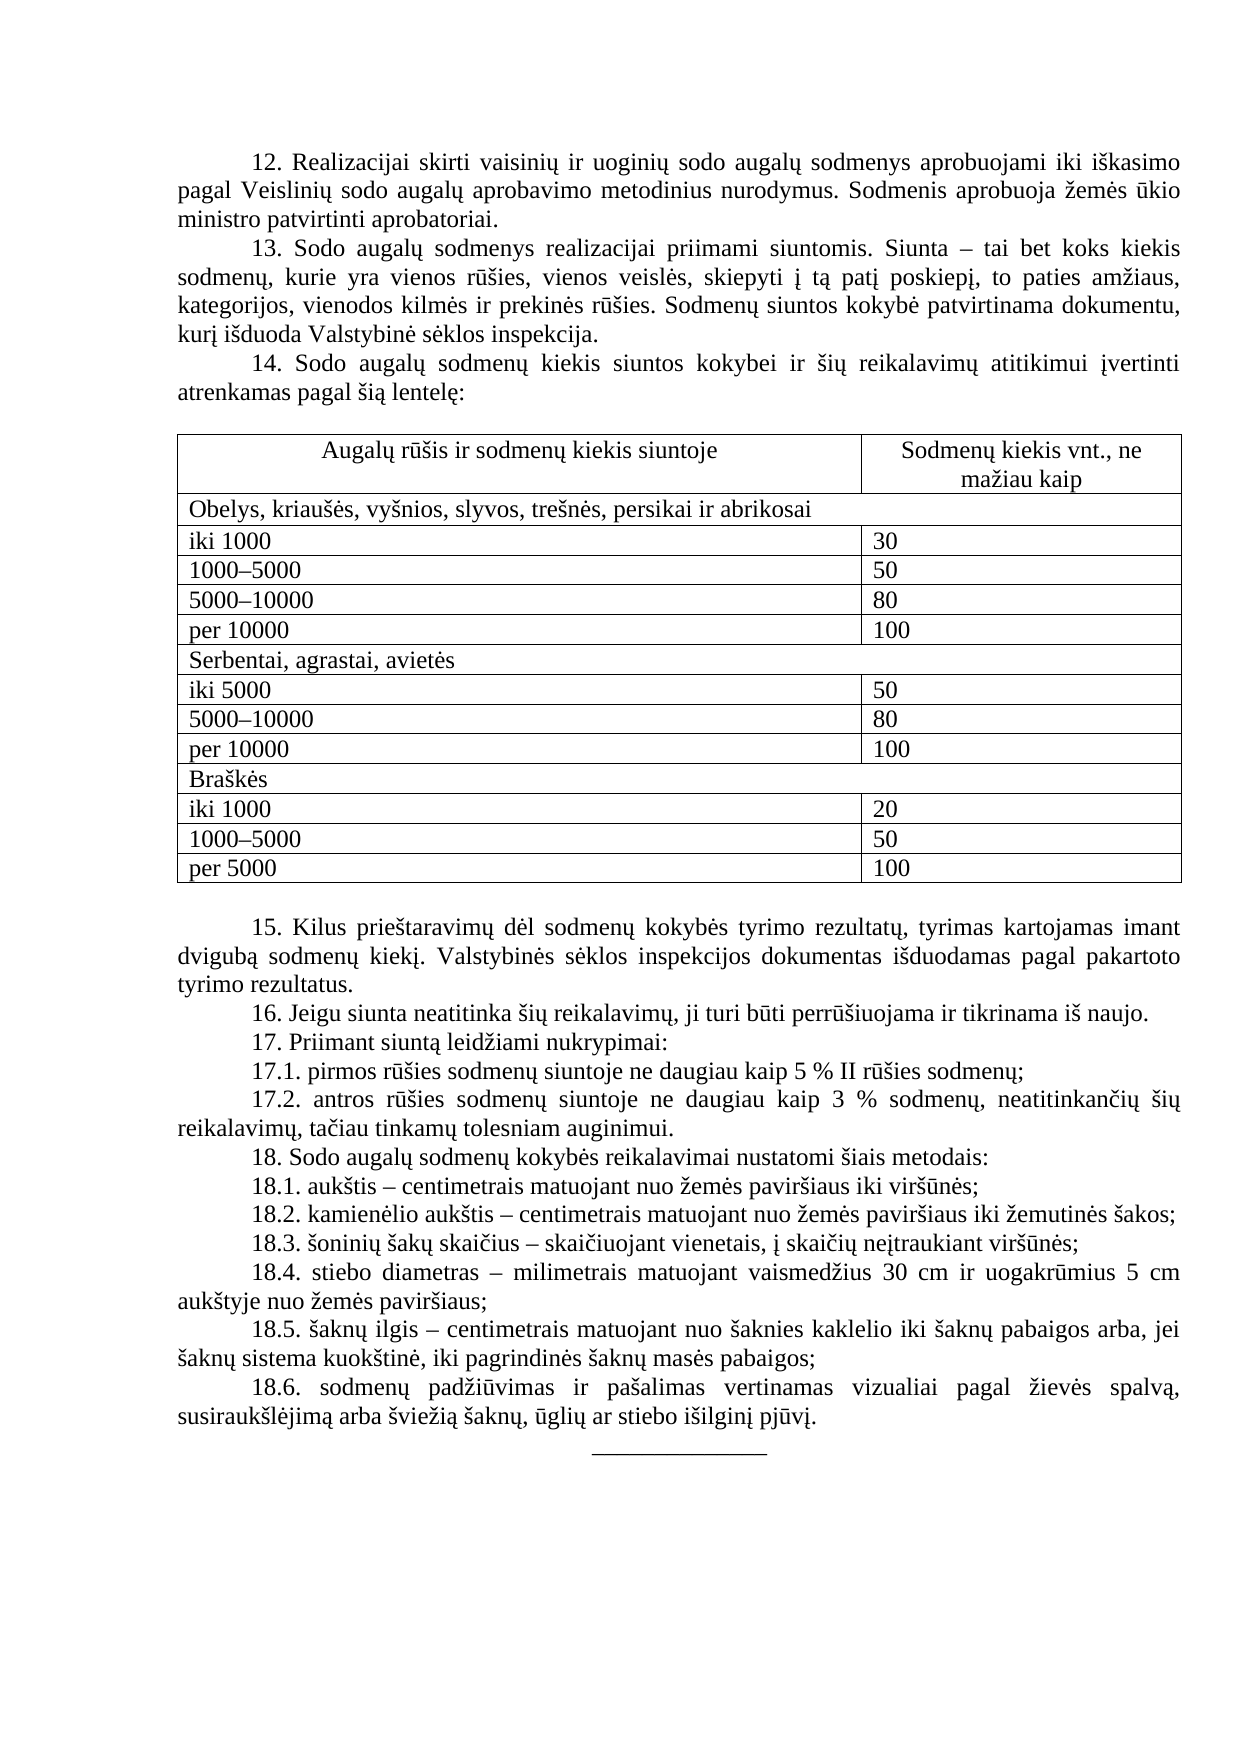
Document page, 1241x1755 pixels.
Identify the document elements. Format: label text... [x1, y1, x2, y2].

table_cell 20 [862, 794, 1181, 823]
table_cell per 5000 [178, 854, 861, 882]
table_cell Serbentai, agrastai, avietės [178, 645, 1181, 674]
table_cell per 10000 [178, 615, 861, 644]
text 13. Sodo augalų sodmenys realizacijai priimami siuntomis. Siunta – tai bet koks kiekis sodmenų, kurie yra vienos rūšies, vienos veislės, skiepyti į tą patį poskiepį, to paties amžiaus, kategorijos, vienodos kilmės ir prekinės rūšies. Sodmenų siuntos kokybė patvirtinama dokumentu, kurį išduoda Valstybinė sėklos inspekcija. [177, 233, 1181, 348]
text 18.2. kamienėlio aukštis – centimetrais matuojant nuo žemės paviršiaus iki žemutinės šakos; [177, 1199, 1181, 1228]
table_cell 1000–5000 [178, 556, 861, 584]
table_cell 50 [862, 824, 1181, 852]
text ______________ [177, 1429, 1181, 1458]
text 14. Sodo augalų sodmenų kiekis siuntos kokybei ir šių reikalavimų atitikimui įvertinti atrenkamas pagal šią lentelę: [177, 348, 1181, 406]
text 17.1. pirmos rūšies sodmenų siuntoje ne daugiau kaip 5 % II rūšies sodmenų; [177, 1056, 1181, 1084]
text 18. Sodo augalų sodmenų kokybės reikalavimai nustatomi šiais metodais: [177, 1142, 1181, 1171]
text 12. Realizacijai skirti vaisinių ir uoginių sodo augalų sodmenys aprobuojami iki iškasimo pagal Veislinių sodo augalų aprobavimo metodinius nurodymus. Sodmenis aprobuoja žemės ūkio ministro patvirtinti aprobatoriai. [177, 147, 1181, 233]
text 18.6. sodmenų padžiūvimas ir pašalimas vertinamas vizualiai pagal žievės spalvą, susiraukšlėjimą arba šviežią šaknų, ūglių ar stiebo išilginį pjūvį. [177, 1372, 1181, 1429]
text 15. Kilus prieštaravimų dėl sodmenų kokybės tyrimo rezultatų, tyrimas kartojamas imant dvigubą sodmenų kiekį. Valstybinės sėklos inspekcijos dokumentas išduodamas pagal pakartoto tyrimo rezultatus. [177, 912, 1181, 998]
table_cell 80 [862, 705, 1181, 733]
table_cell Braškės [178, 764, 1181, 793]
table_cell per 10000 [178, 734, 861, 763]
table_cell 100 [862, 854, 1181, 882]
table_cell iki 1000 [178, 794, 861, 823]
table_cell 1000–5000 [178, 824, 861, 852]
table_header Augalų rūšis ir sodmenų kiekis siuntoje [178, 435, 861, 493]
text 17. Priimant siuntą leidžiami nukrypimai: [177, 1027, 1181, 1056]
text 17.2. antros rūšies sodmenų siuntoje ne daugiau kaip 3 % sodmenų, neatitinkančių šių reikalavimų, tačiau tinkamų tolesniam auginimui. [177, 1084, 1181, 1142]
text 18.3. šoninių šakų skaičius – skaičiuojant vienetais, į skaičių neįtraukiant viršūnės; [177, 1228, 1181, 1257]
table_cell Obelys, kriaušės, vyšnios, slyvos, trešnės, persikai ir abrikosai [178, 494, 1181, 525]
table_cell 100 [862, 734, 1181, 763]
table_cell 80 [862, 585, 1181, 614]
text 18.1. aukštis – centimetrais matuojant nuo žemės paviršiaus iki viršūnės; [177, 1171, 1181, 1199]
table_cell 50 [862, 556, 1181, 584]
table_cell 5000–10000 [178, 705, 861, 733]
table_header Sodmenų kiekis vnt., ne mažiau kaip [862, 435, 1181, 493]
table_cell 100 [862, 615, 1181, 644]
table_cell 50 [862, 675, 1181, 703]
text 18.5. šaknų ilgis – centimetrais matuojant nuo šaknies kaklelio iki šaknų pabaigos arba, jei šaknų sistema kuokštinė, iki pagrindinės šaknų masės pabaigos; [177, 1314, 1181, 1372]
text 16. Jeigu siunta neatitinka šių reikalavimų, ji turi būti perrūšiuojama ir tikrinama iš naujo. [177, 998, 1181, 1027]
table_cell iki 5000 [178, 675, 861, 703]
table_cell iki 1000 [178, 526, 861, 554]
text 18.4. stiebo diametras – milimetrais matuojant vaismedžius 30 cm ir uogakrūmius 5 cm aukštyje nuo žemės paviršiaus; [177, 1257, 1181, 1314]
table_cell 5000–10000 [178, 585, 861, 614]
table_cell 30 [862, 526, 1181, 554]
